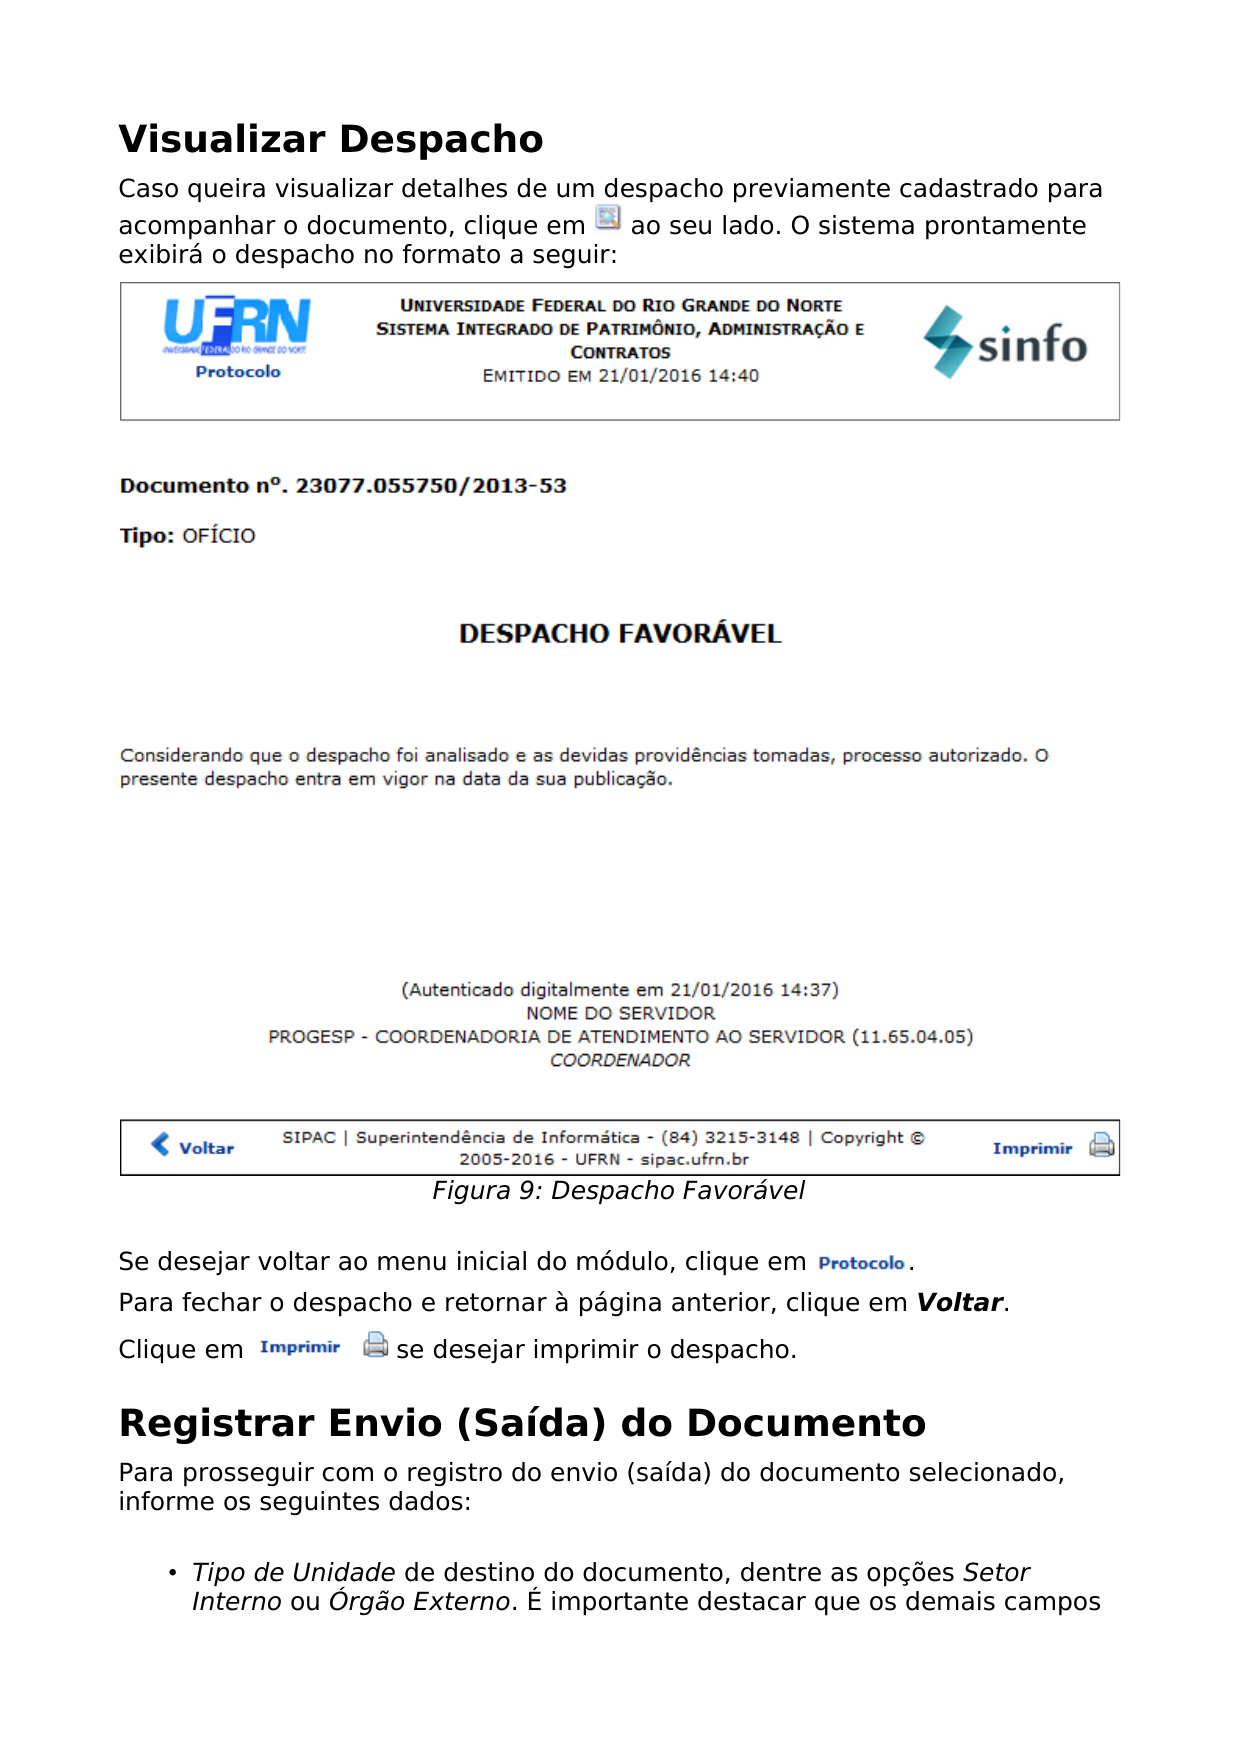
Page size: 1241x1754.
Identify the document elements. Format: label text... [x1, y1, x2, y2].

list Tipo de Unidade de destino do documento, dentre as opções Setor Interno ou Órgão Externo. É importante destacar que os demais campos [177, 1558, 1122, 1617]
subtitle Registrar Envio (Saída) do Documento [118, 1402, 1122, 1445]
text Figura 9: Despacho Favorável [120, 1176, 1120, 1205]
picture [594, 203, 623, 235]
text Se desejar voltar ao menu inicial do módulo, clique em . [118, 1247, 1122, 1276]
subtitle Visualizar Despacho [118, 118, 1122, 162]
picture [815, 1254, 908, 1271]
text Para prosseguir com o registro do envio (saída) do documento selecionado, informe os seguintes dados: [118, 1458, 1122, 1516]
picture [120, 282, 1121, 1176]
text Clique em se desejar imprimir o despacho. [118, 1330, 1122, 1364]
text Caso queira visualizar detalhes de um despacho previamente cadastrado para acompanhar o documento, clique em ao seu lado. O sistema prontamente exibirá o despacho no formato a seguir: [118, 174, 1122, 270]
picture [252, 1330, 389, 1359]
text Para fechar o despacho e retornar à página anterior, clique em Voltar. [118, 1288, 1122, 1318]
